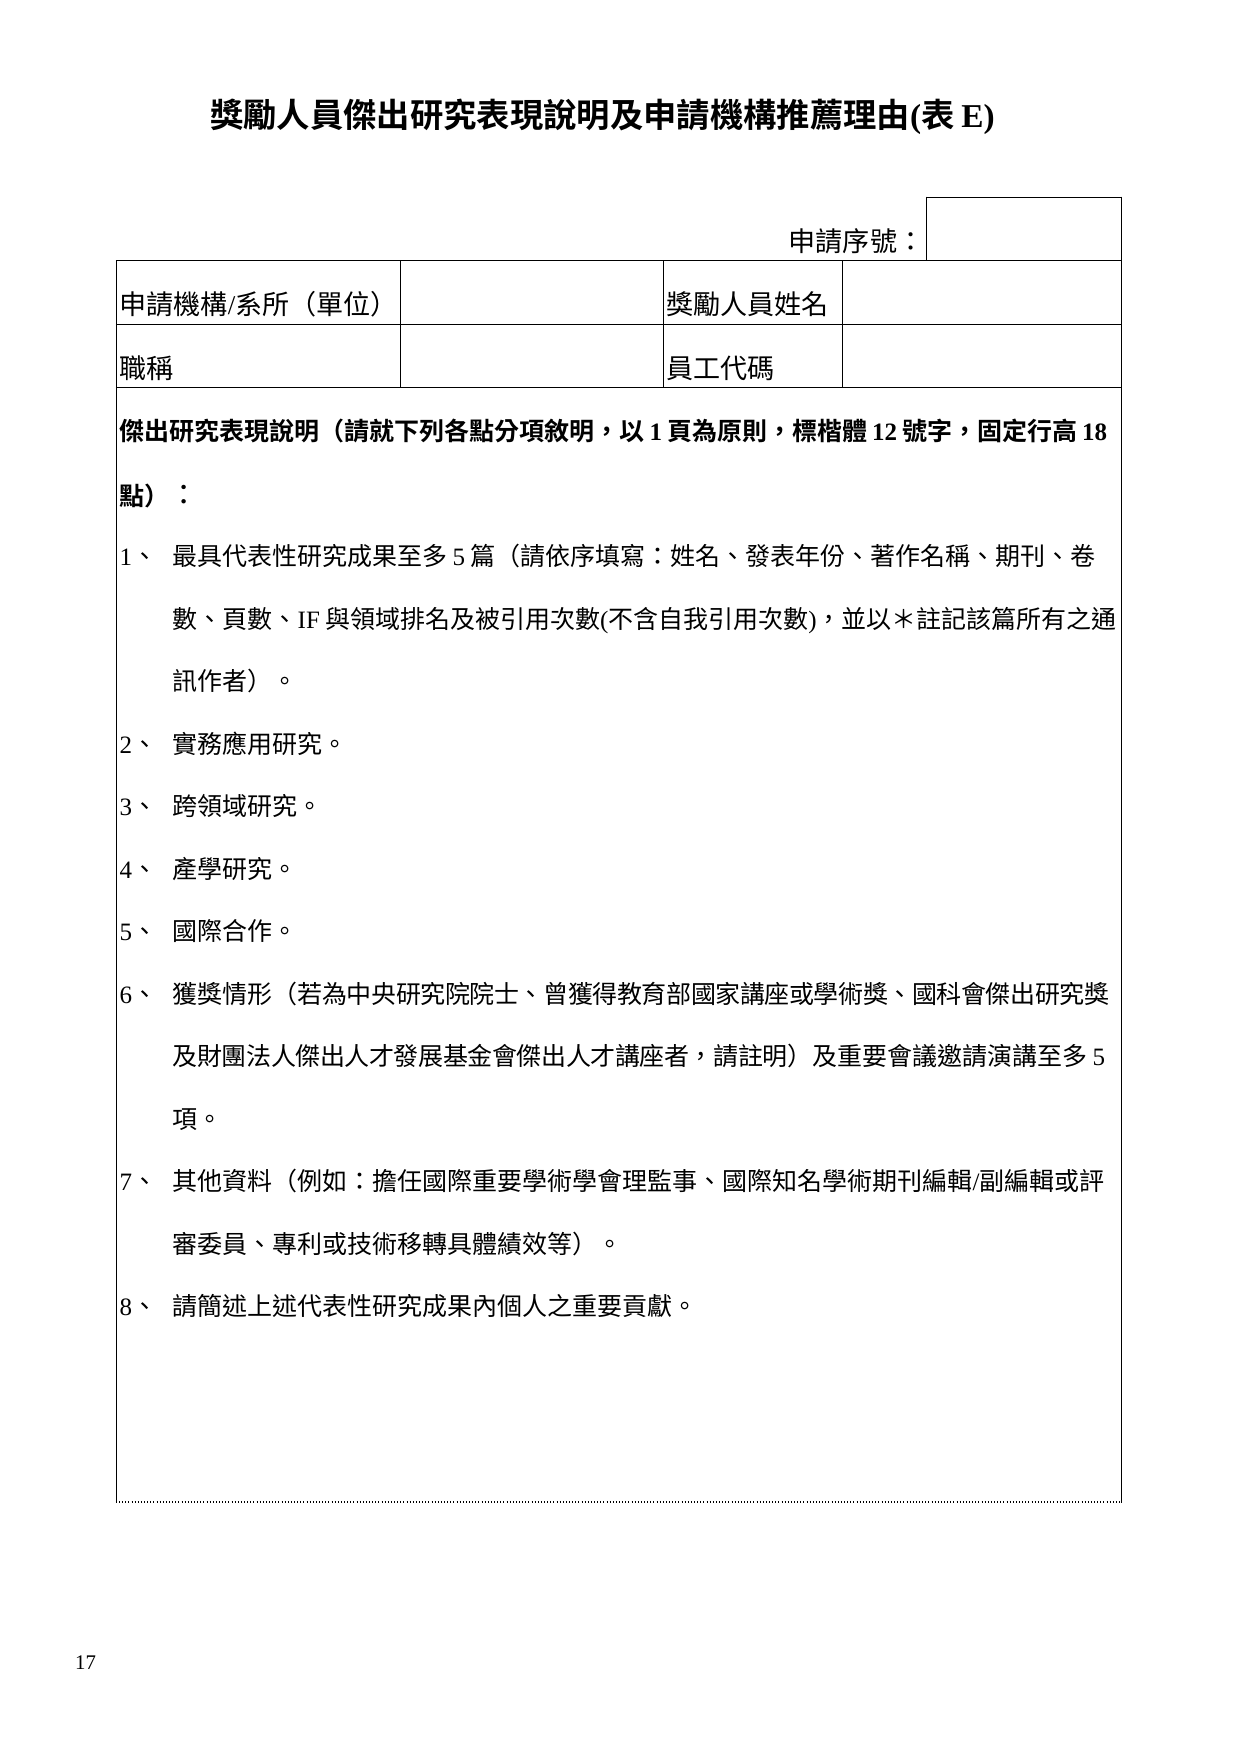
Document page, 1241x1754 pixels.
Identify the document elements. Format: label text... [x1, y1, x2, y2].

table_header 申請序號： [116, 197, 926, 260]
table_cell [401, 325, 663, 387]
table_cell [843, 261, 1121, 324]
table_cell 職稱 [117, 325, 400, 387]
table_cell 員工代碼 [664, 325, 842, 387]
table_cell 傑出研究表現說明（請就下列各點分項敘明，以1頁為原則，標楷體12號字，固定行高18點）： 最具代表性研究成果至多5篇（請依序填寫：姓名、發表年份、著作名稱、期刊、卷數、頁數、IF與領域排名及被引用次數(不含自我引用次數)，並以＊註記該篇所有之通訊作者）。 實務應用研究。 跨領域研究。 產學研究。 國際合作。 獲獎情形（若為中央研究院院士、曾獲得教育部國家講座或學術獎、國科會傑出研究獎及財團法人傑出人才發展基金會傑出人才講座者，請註明）及重要會議邀請演講至多5項。 其他資料（例如：擔任國際重要學術學會理監事、國際知名學術期刊編輯/副編輯或評審委員、專利或技術移轉具體績效等）。 請簡述上述代表性研究成果內個人之重要貢獻。 [117, 388, 1121, 1501]
table_cell [843, 325, 1121, 387]
text 獎勵人員傑出研究表現說明及申請機構推薦理由(表E) [75, 72, 1129, 134]
table_header [927, 198, 1121, 260]
table_cell 申請機構/系所（單位） [117, 261, 400, 324]
table_cell 獎勵人員姓名 [664, 261, 842, 324]
table_cell [401, 261, 663, 324]
